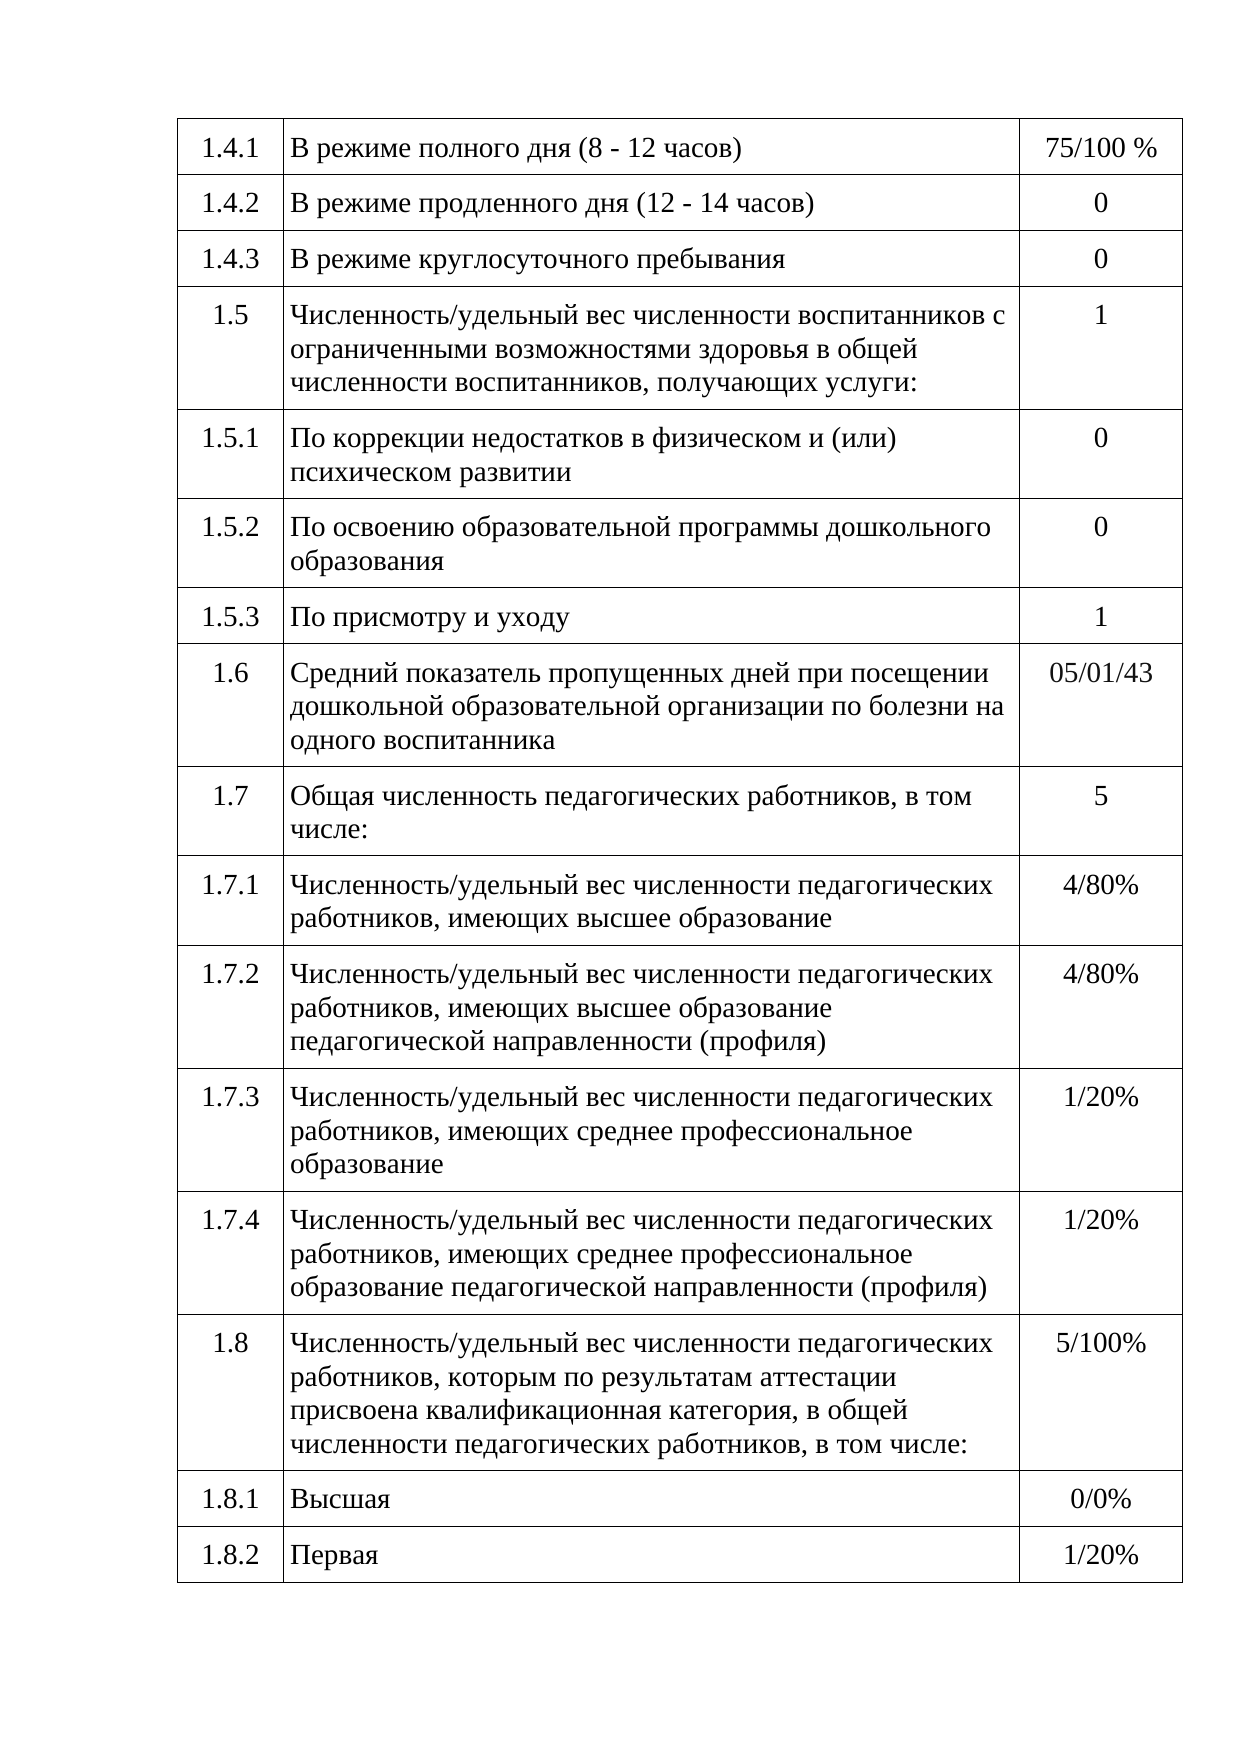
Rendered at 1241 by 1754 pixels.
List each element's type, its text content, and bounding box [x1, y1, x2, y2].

table_cell 0 [1020, 175, 1182, 230]
table_cell 1.4.2 [178, 175, 283, 230]
table_cell В режиме круглосуточного пребывания [284, 231, 1019, 286]
table_cell 1.7.2 [178, 946, 283, 1068]
table_cell 1.5 [178, 287, 283, 408]
table_cell Численность/удельный вес численности педагогических работников, имеющих высшее образование [284, 856, 1019, 945]
table_cell 1.7.4 [178, 1192, 283, 1313]
table_cell 1.8.2 [178, 1527, 283, 1582]
table_cell 4/80% [1020, 946, 1182, 1068]
table_cell Общая численность педагогических работников, в том числе: [284, 767, 1019, 855]
table_cell 1.8 [178, 1315, 283, 1470]
table_cell 1/20% [1020, 1069, 1182, 1191]
table_cell 0 [1020, 499, 1182, 587]
table_cell Первая [284, 1527, 1019, 1582]
table_cell Средний показатель пропущенных дней при посещении дошкольной образовательной организации по болезни на одного воспитанника [284, 644, 1019, 766]
table_cell 1.5.1 [178, 410, 283, 498]
table_cell 1.4.1 [178, 119, 283, 174]
table_cell 1.7.3 [178, 1069, 283, 1191]
table_cell 0/0% [1020, 1471, 1182, 1526]
table_cell В режиме продленного дня (12 - 14 часов) [284, 175, 1019, 230]
table_cell Численность/удельный вес численности воспитанников с ограниченными возможностями здоровья в общей численности воспитанников, получающих услуги: [284, 287, 1019, 408]
table_cell 1 [1020, 588, 1182, 643]
table_cell 1.5.2 [178, 499, 283, 587]
table_cell 01.05.43 [1020, 644, 1182, 766]
table_cell По освоению образовательной программы дошкольного образования [284, 499, 1019, 587]
table_cell Высшая [284, 1471, 1019, 1526]
table_cell 0 [1020, 231, 1182, 286]
table_cell По коррекции недостатков в физическом и (или) психическом развитии [284, 410, 1019, 498]
table_cell 1.7.1 [178, 856, 283, 945]
table_cell 1.7 [178, 767, 283, 855]
table_cell Численность/удельный вес численности педагогических работников, которым по результатам аттестации присвоена квалификационная категория, в общей численности педагогических работников, в том числе: [284, 1315, 1019, 1470]
table_cell 1.5.3 [178, 588, 283, 643]
table_cell Численность/удельный вес численности педагогических работников, имеющих среднее профессиональное образование педагогической направленности (профиля) [284, 1192, 1019, 1313]
table_cell 1.4.3 [178, 231, 283, 286]
table_cell 1 [1020, 287, 1182, 408]
table_cell 5/100% [1020, 1315, 1182, 1470]
table_cell В режиме полного дня (8 - 12 часов) [284, 119, 1019, 174]
table_cell 1.6 [178, 644, 283, 766]
table_cell 1/20% [1020, 1192, 1182, 1313]
table_cell 5 [1020, 767, 1182, 855]
table_cell Численность/удельный вес численности педагогических работников, имеющих высшее образование педагогической направленности (профиля) [284, 946, 1019, 1068]
table_cell 75/100 % [1020, 119, 1182, 174]
table_cell По присмотру и уходу [284, 588, 1019, 643]
table_cell Численность/удельный вес численности педагогических работников, имеющих среднее профессиональное образование [284, 1069, 1019, 1191]
table_cell 1/20% [1020, 1527, 1182, 1582]
table_cell 1.8.1 [178, 1471, 283, 1526]
table_cell 4/80% [1020, 856, 1182, 945]
table_cell 0 [1020, 410, 1182, 498]
